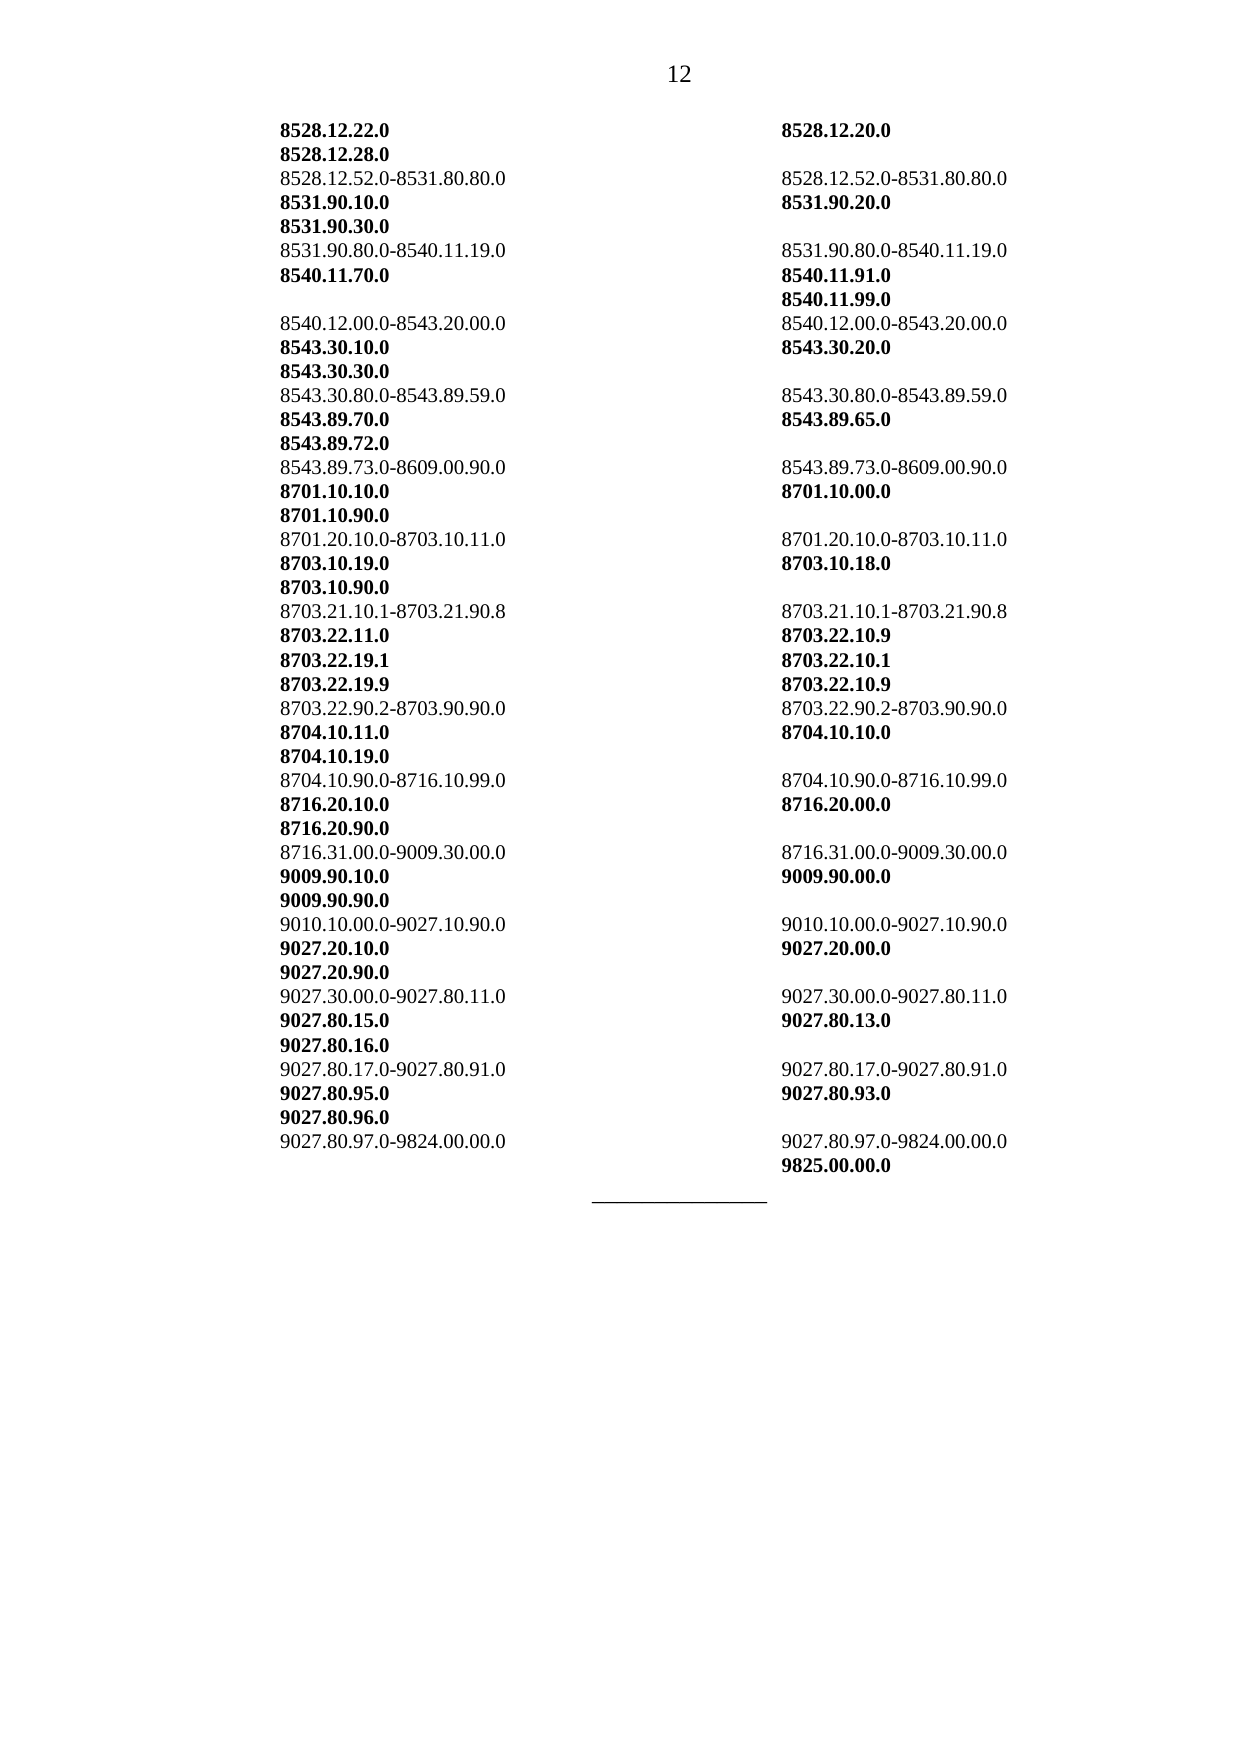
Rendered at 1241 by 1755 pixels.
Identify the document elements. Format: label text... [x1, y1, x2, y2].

table_cell 8531.90.20.0 [679, 190, 1181, 238]
table_cell 8540.12.00.0-8543.20.00.0 [177, 311, 679, 335]
table_cell 8703.22.90.2-8703.90.90.0 [177, 696, 679, 720]
table_cell 8543.30.80.0-8543.89.59.0 [679, 383, 1181, 407]
table_cell 9010.10.00.0-9027.10.90.0 [679, 912, 1181, 936]
table_cell 8704.10.90.0-8716.10.99.0 [679, 768, 1181, 792]
table_cell 8703.10.18.0 [679, 551, 1181, 599]
table_cell 8543.89.65.0 [679, 407, 1181, 455]
table_cell 8543.30.80.0-8543.89.59.0 [177, 383, 679, 407]
table_cell 8543.89.73.0-8609.00.90.0 [679, 455, 1181, 479]
table_cell 9027.80.13.0 [679, 1009, 1181, 1057]
table_cell 8703.22.10.9 [679, 672, 1181, 696]
table_cell 9009.90.00.0 [679, 864, 1181, 912]
table_cell 8540.12.00.0-8543.20.00.0 [679, 311, 1181, 335]
table_cell 9027.80.93.0 [679, 1081, 1181, 1129]
table_cell 9027.80.15.0 9027.80.16.0 [177, 1009, 679, 1057]
table_cell 8703.21.10.1-8703.21.90.8 [177, 599, 679, 623]
table_cell 8716.31.00.0-9009.30.00.0 [177, 840, 679, 864]
table_cell 8703.10.19.0 8703.10.90.0 [177, 551, 679, 599]
table_cell 8704.10.10.0 [679, 720, 1181, 768]
table_cell 8703.22.11.0 [177, 624, 679, 647]
table_cell 8703.22.10.1 [679, 648, 1181, 672]
table_cell 9027.80.17.0-9027.80.91.0 [679, 1057, 1181, 1081]
table_cell 8716.31.00.0-9009.30.00.0 [679, 840, 1181, 864]
table_cell 8703.22.90.2-8703.90.90.0 [679, 696, 1181, 720]
text ______________ [177, 1177, 1181, 1206]
table_cell 8703.22.19.1 [177, 648, 679, 672]
table_cell 9027.80.95.0 9027.80.96.0 [177, 1081, 679, 1129]
table_cell 8528.12.52.0-8531.80.80.0 [177, 166, 679, 190]
table_cell 8543.30.20.0 [679, 335, 1181, 383]
table_cell 9009.90.10.0 9009.90.90.0 [177, 864, 679, 912]
table_cell 8701.10.10.0 8701.10.90.0 [177, 479, 679, 527]
table_cell 8716.20.10.0 8716.20.90.0 [177, 792, 679, 840]
table_cell 8540.11.70.0 [177, 263, 679, 311]
table_cell 9027.80.97.0-9824.00.00.0 [177, 1129, 679, 1153]
table_cell 8543.30.10.0 8543.30.30.0 [177, 335, 679, 383]
table_cell 9027.80.97.0-9824.00.00.0 [679, 1129, 1181, 1153]
table_cell 9027.30.00.0-9027.80.11.0 [679, 984, 1181, 1008]
table_cell 9027.30.00.0-9027.80.11.0 [177, 984, 679, 1008]
table_cell 8703.22.19.9 [177, 672, 679, 696]
table_cell 9027.20.00.0 [679, 936, 1181, 984]
table_cell 8704.10.90.0-8716.10.99.0 [177, 768, 679, 792]
table_cell 8701.20.10.0-8703.10.11.0 [177, 527, 679, 551]
table_cell 9027.20.10.0 9027.20.90.0 [177, 936, 679, 984]
table_cell 9027.80.17.0-9027.80.91.0 [177, 1057, 679, 1081]
table_cell [177, 1153, 679, 1177]
table_cell 8543.89.70.0 8543.89.72.0 [177, 407, 679, 455]
table_cell 8531.90.80.0-8540.11.19.0 [679, 239, 1181, 262]
table_cell 8701.20.10.0-8703.10.11.0 [679, 527, 1181, 551]
table_cell 8528.12.20.0 [679, 118, 1181, 166]
table_cell 8716.20.00.0 [679, 792, 1181, 840]
table_cell 9825.00.00.0 [679, 1153, 1181, 1177]
table_cell 8543.89.73.0-8609.00.90.0 [177, 455, 679, 479]
table_cell 8703.22.10.9 [679, 624, 1181, 647]
table_cell 8531.90.10.0 8531.90.30.0 [177, 190, 679, 238]
table_cell 8531.90.80.0-8540.11.19.0 [177, 239, 679, 262]
table_cell 8528.12.52.0-8531.80.80.0 [679, 166, 1181, 190]
table_cell 8540.11.91.0 8540.11.99.0 [679, 263, 1181, 311]
table_cell 8701.10.00.0 [679, 479, 1181, 527]
table_cell 8528.12.22.0 8528.12.28.0 [177, 118, 679, 166]
table_cell 9010.10.00.0-9027.10.90.0 [177, 912, 679, 936]
table_cell 8703.21.10.1-8703.21.90.8 [679, 599, 1181, 623]
table_cell 8704.10.11.0 8704.10.19.0 [177, 720, 679, 768]
